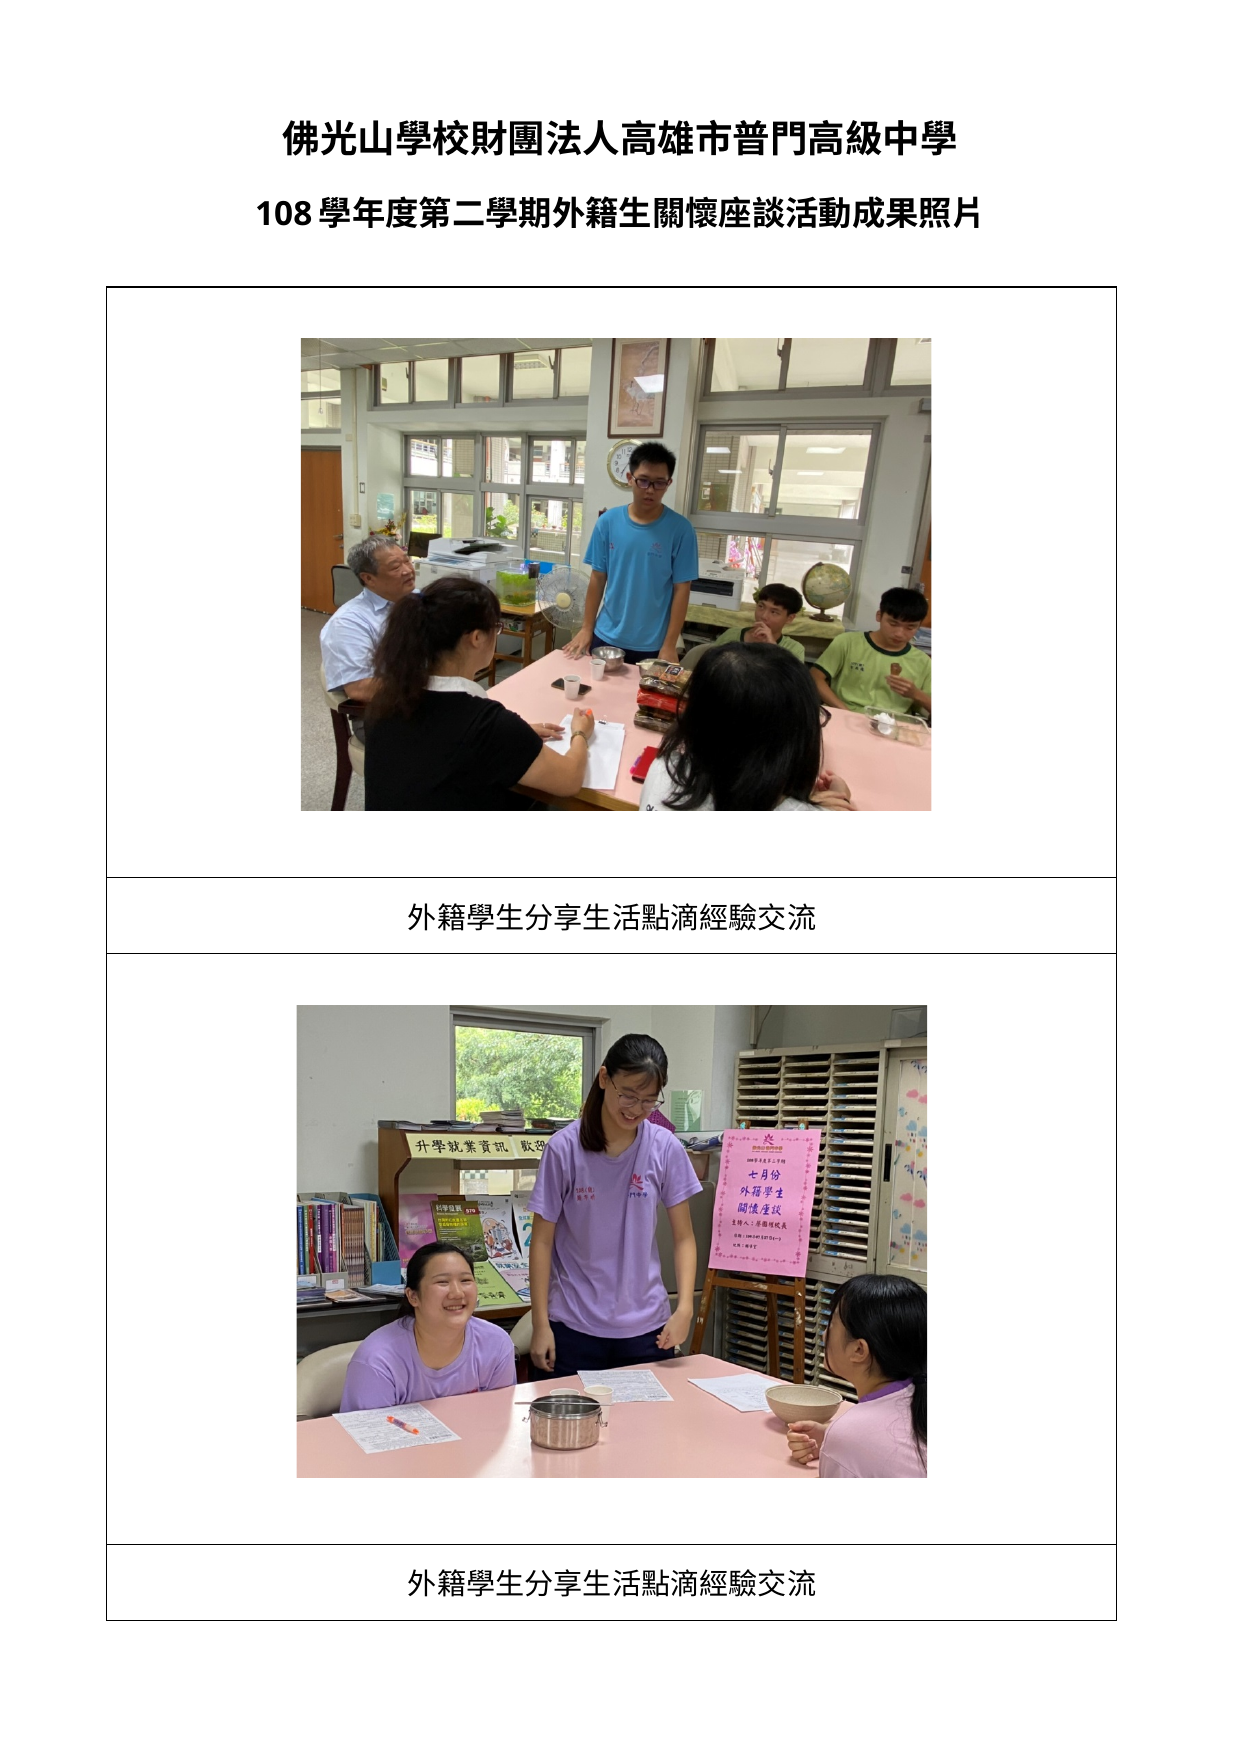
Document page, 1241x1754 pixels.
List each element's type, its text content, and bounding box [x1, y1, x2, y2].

text 108學年度第二學期外籍生關懷座談活動成果照片 [118, 174, 1122, 249]
picture [296, 1005, 928, 1478]
text 佛光山學校財團法人高雄市普門高級中學 [118, 99, 1122, 174]
picture [300, 338, 932, 811]
table_cell 外籍學生分享生活點滴經驗交流 [107, 1545, 1116, 1619]
table_cell 外籍學生分享生活點滴經驗交流 [107, 878, 1116, 953]
table_header [107, 288, 1116, 877]
table_cell [107, 954, 1116, 1543]
